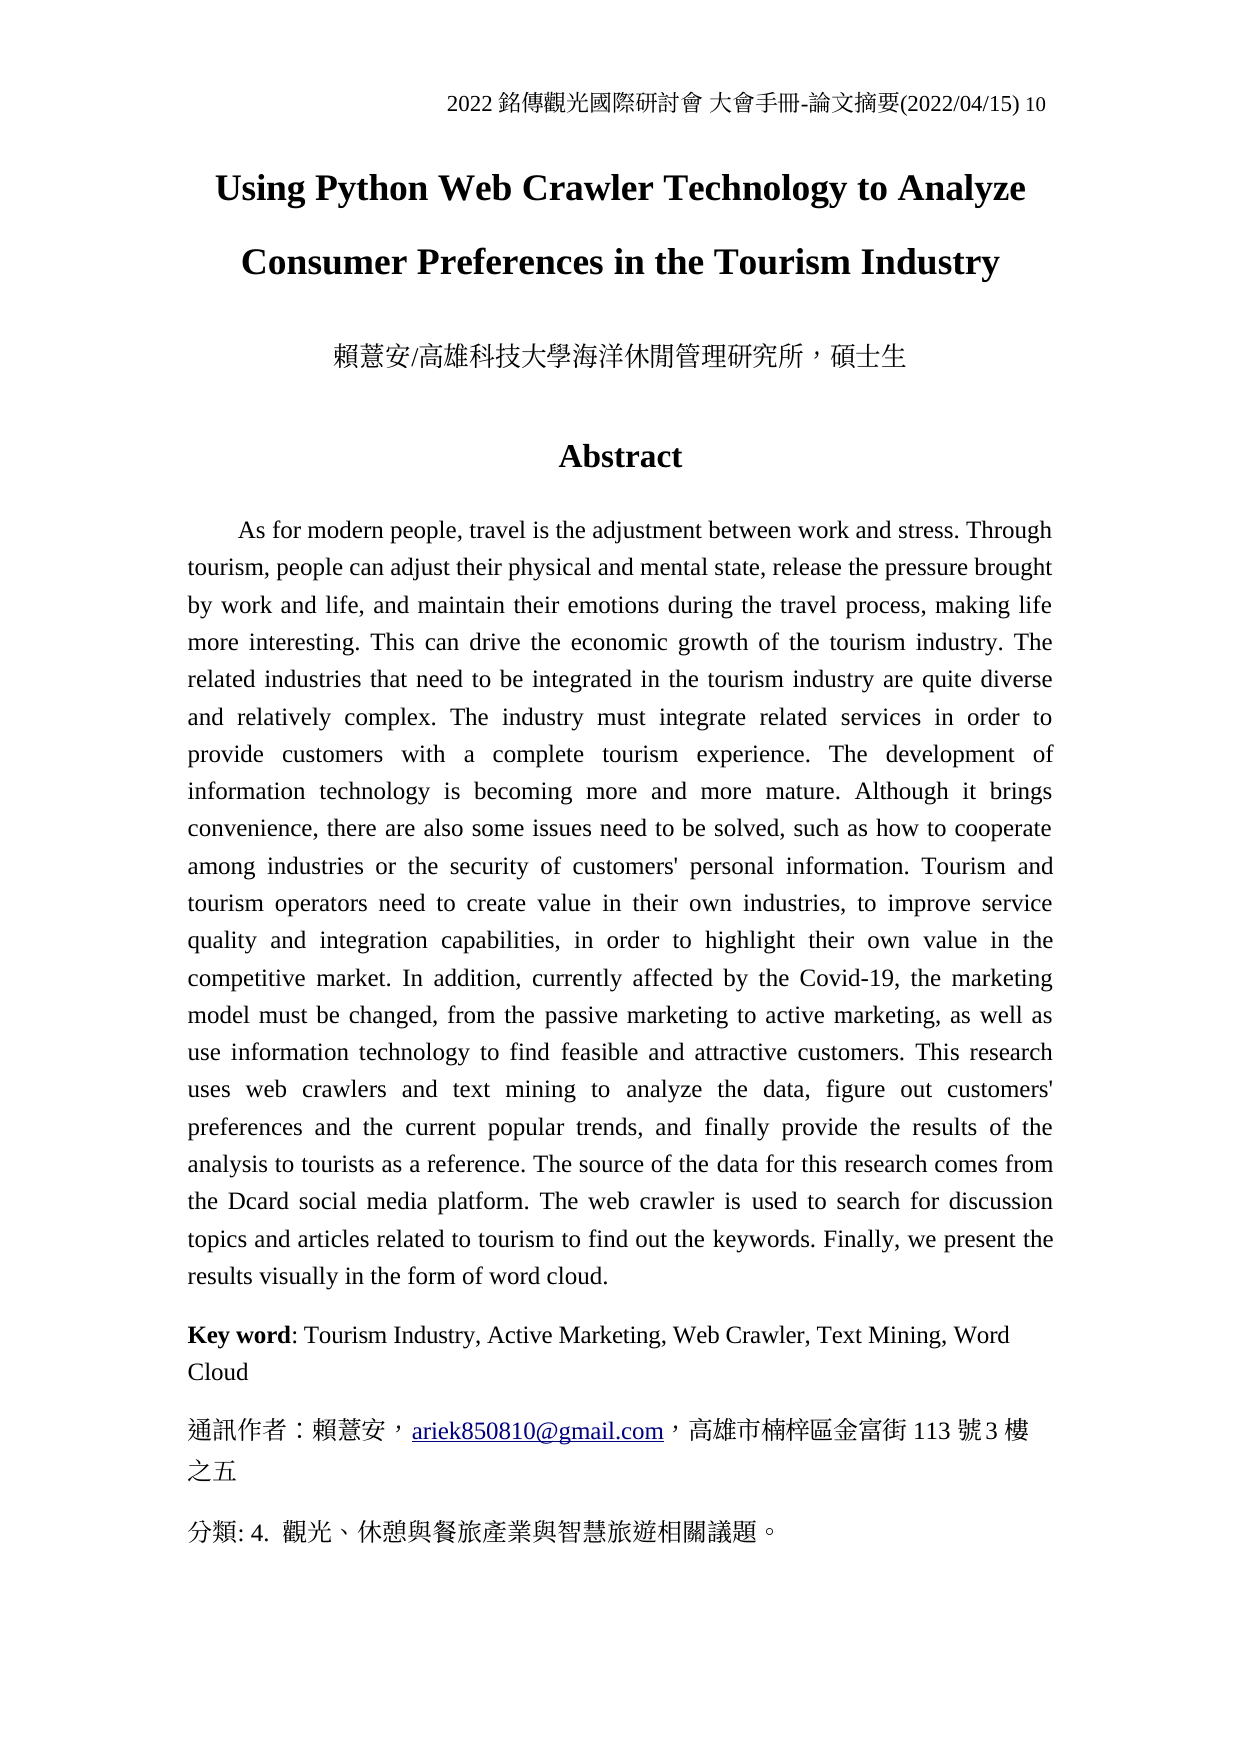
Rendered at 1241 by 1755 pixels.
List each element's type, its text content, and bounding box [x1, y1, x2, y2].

text 分類: 4. 觀光、休憩與餐旅產業與智慧旅遊相關議題。 [187, 1512, 1130, 1548]
text Using Python Web Crawler Technology to Analyze Consumer Preferences in the Tourism Industry [149, 165, 1092, 283]
text 通訊作者：賴薏安，ariek850810@gmail.com，高雄市楠梓區金富街 113 號 3 樓之五 [187, 1410, 1042, 1488]
text Abstract [149, 436, 1091, 474]
text 賴薏安/高雄科技大學海洋休閒管理研究所，碩士生 [149, 335, 1091, 374]
text Key word: Tourism Industry, Active Marketing, Web Crawler, Text Mining, Word Cloud [187, 1320, 1011, 1386]
text As for modern people, travel is the adjustment between work and stress. Through tourism, people can adjust their physical and mental state, release the pressure brought by work and life, and maintain their emotions during the travel process, making life more interesting. This can drive the economic growth of the tourism industry. The related industries that need to be integrated in the tourism industry are quite diverse and relatively complex. The industry must integrate related services in order to provide customers with a complete tourism experience. The development of information technology is becoming more and more mature. Although it brings convenience, there are also some issues need to be solved, such as how to cooperate among industries or the security of customers' personal information. Tourism and tourism operators need to create value in their own industries, to improve service quality and integration capabilities, in order to highlight their own value in the competitive market. In addition, currently affected by the Covid-19, the marketing model must be changed, from the passive marketing to active marketing, as well as use information technology to find feasible and attractive customers. This research uses web crawlers and text mining to analyze the data, figure out customers' preferences and the current popular trends, and finally provide the results of the analysis to tourists as a reference. The source of the data for this research comes from the Dcard social media platform. The web crawler is used to search for discussion topics and articles related to tourism to find out the keywords. Finally, we present the results visually in the form of word cloud. [187, 515, 1053, 1290]
